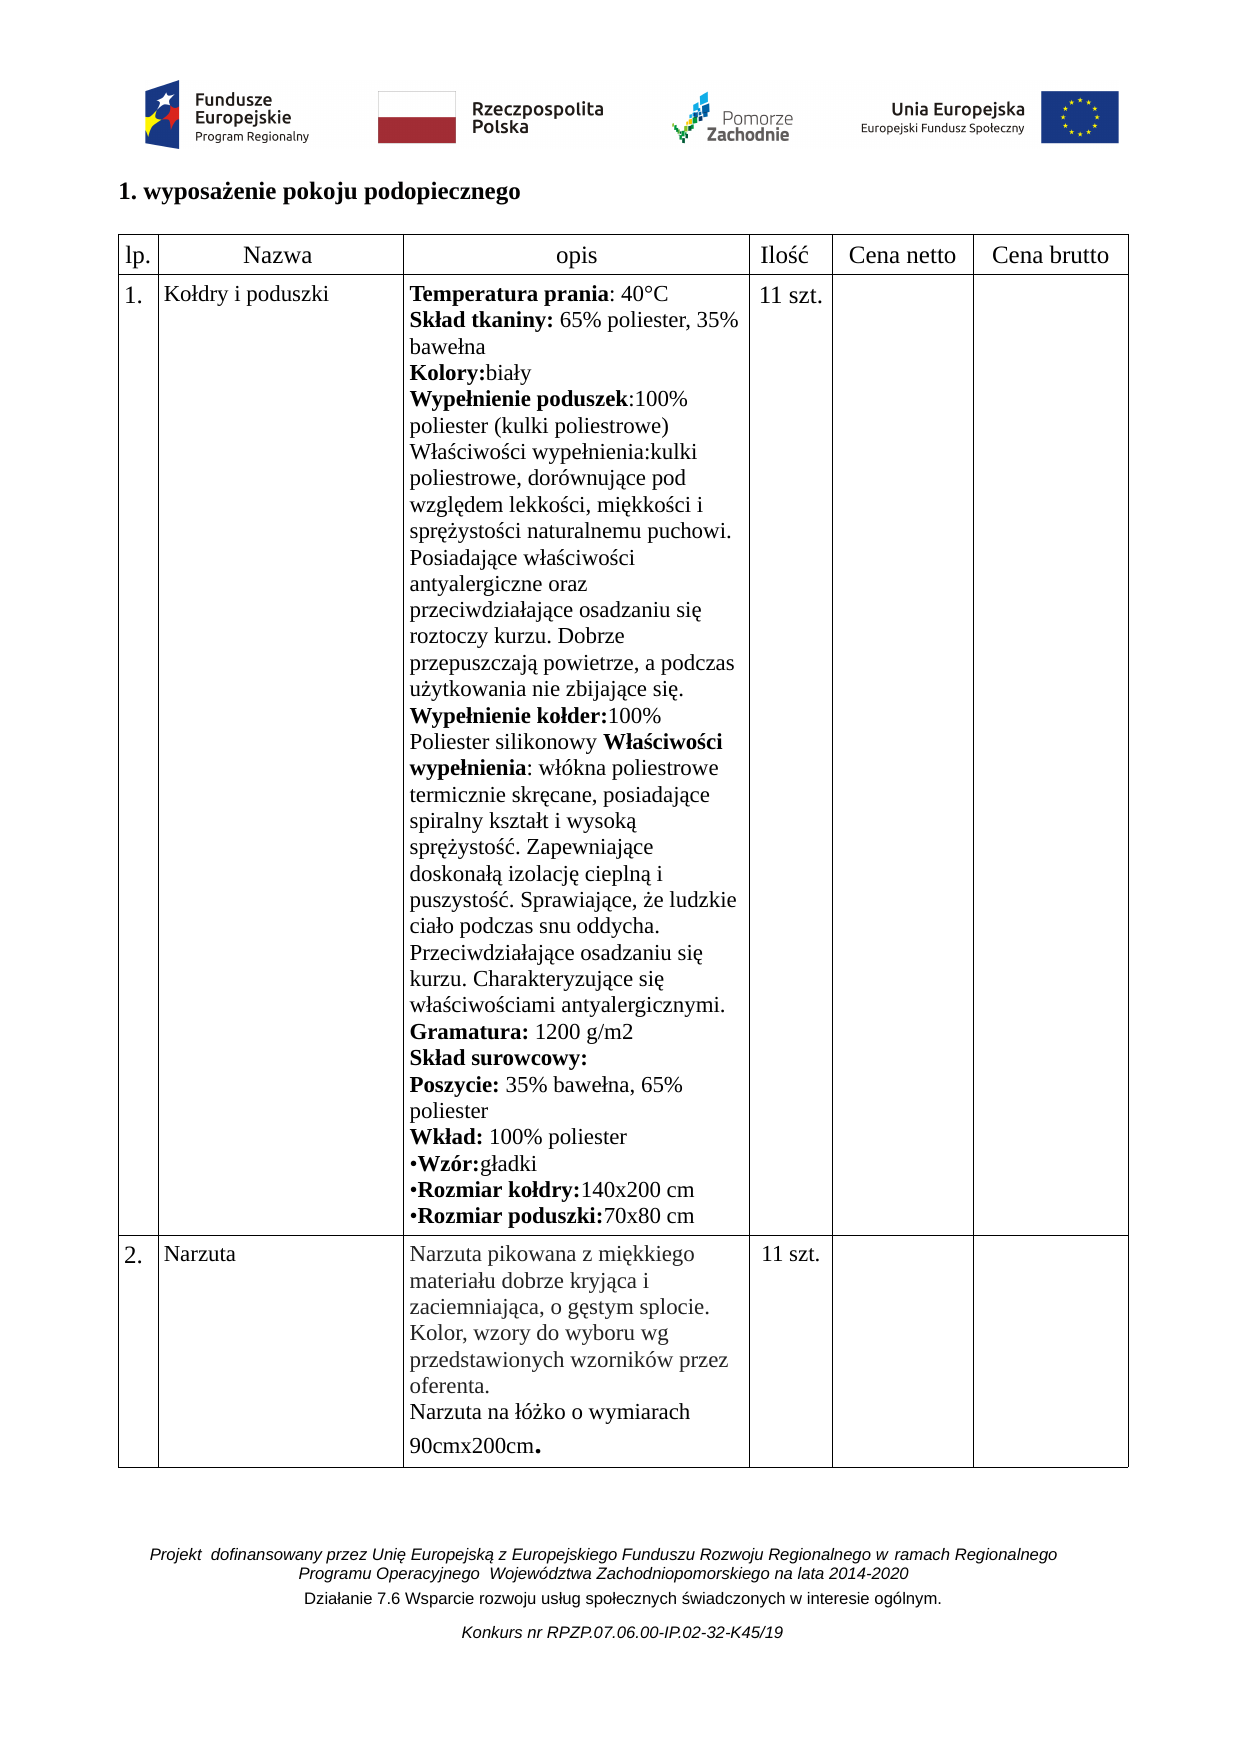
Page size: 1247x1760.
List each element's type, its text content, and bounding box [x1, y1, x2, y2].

table_header opis [404, 235, 749, 274]
table_cell [974, 1236, 1128, 1467]
table_header Cena brutto [974, 235, 1128, 274]
table_cell Kołdry i poduszki [159, 275, 403, 1234]
table_header lp. [119, 235, 158, 274]
table_cell [833, 1236, 973, 1467]
table_cell 11 szt. [750, 275, 832, 1234]
text 1. wyposażenie pokoju podopiecznego [118, 176, 1128, 205]
table_cell 2. [119, 1236, 158, 1467]
picture [145, 80, 1119, 149]
table_cell 11 szt. [750, 1236, 832, 1467]
table_header Nazwa [159, 235, 403, 274]
table_cell [833, 275, 973, 1234]
table_header Ilość [750, 235, 832, 274]
table_cell Temperatura prania: 40°C Skład tkaniny: 65% poliester, 35% bawełna Kolory:biały Wypełnienie poduszek:100% poliester (kulki poliestrowe) Właściwości wypełnienia:kulki poliestrowe, dorównujące pod względem lekkości, miękkości i sprężystości naturalnemu puchowi. Posiadające właściwości antyalergiczne oraz przeciwdziałające osadzaniu się roztoczy kurzu. Dobrze przepuszczają powietrze, a podczas użytkowania nie zbijające się. Wypełnienie kołder:100% Poliester silikonowy Właściwości wypełnienia: włókna poliestrowe termicznie skręcane, posiadające spiralny kształt i wysoką sprężystość. Zapewniające doskonałą izolację cieplną i puszystość. Sprawiające, że ludzkie ciało podczas snu oddycha. Przeciwdziałające osadzaniu się kurzu. Charakteryzujące się właściwościami antyalergicznymi. Gramatura: 1200 g/m2 Skład surowcowy: Poszycie: 35% bawełna, 65% poliester Wkład: 100% poliester •Wzór:gładki •Rozmiar kołdry:140x200 cm •Rozmiar poduszki:70x80 cm [404, 275, 749, 1234]
table_cell Narzuta pikowana z miękkiego materiału dobrze kryjąca i zaciemniająca, o gęstym splocie. Kolor, wzory do wyboru wg przedstawionych wzorników przez oferenta. Narzuta na łóżko o wymiarach 90cmx200cm. [404, 1236, 749, 1467]
table_cell [974, 275, 1128, 1234]
table_cell Narzuta [159, 1236, 403, 1467]
table_header Cena netto [833, 235, 973, 274]
table_cell 1. [119, 275, 158, 1234]
